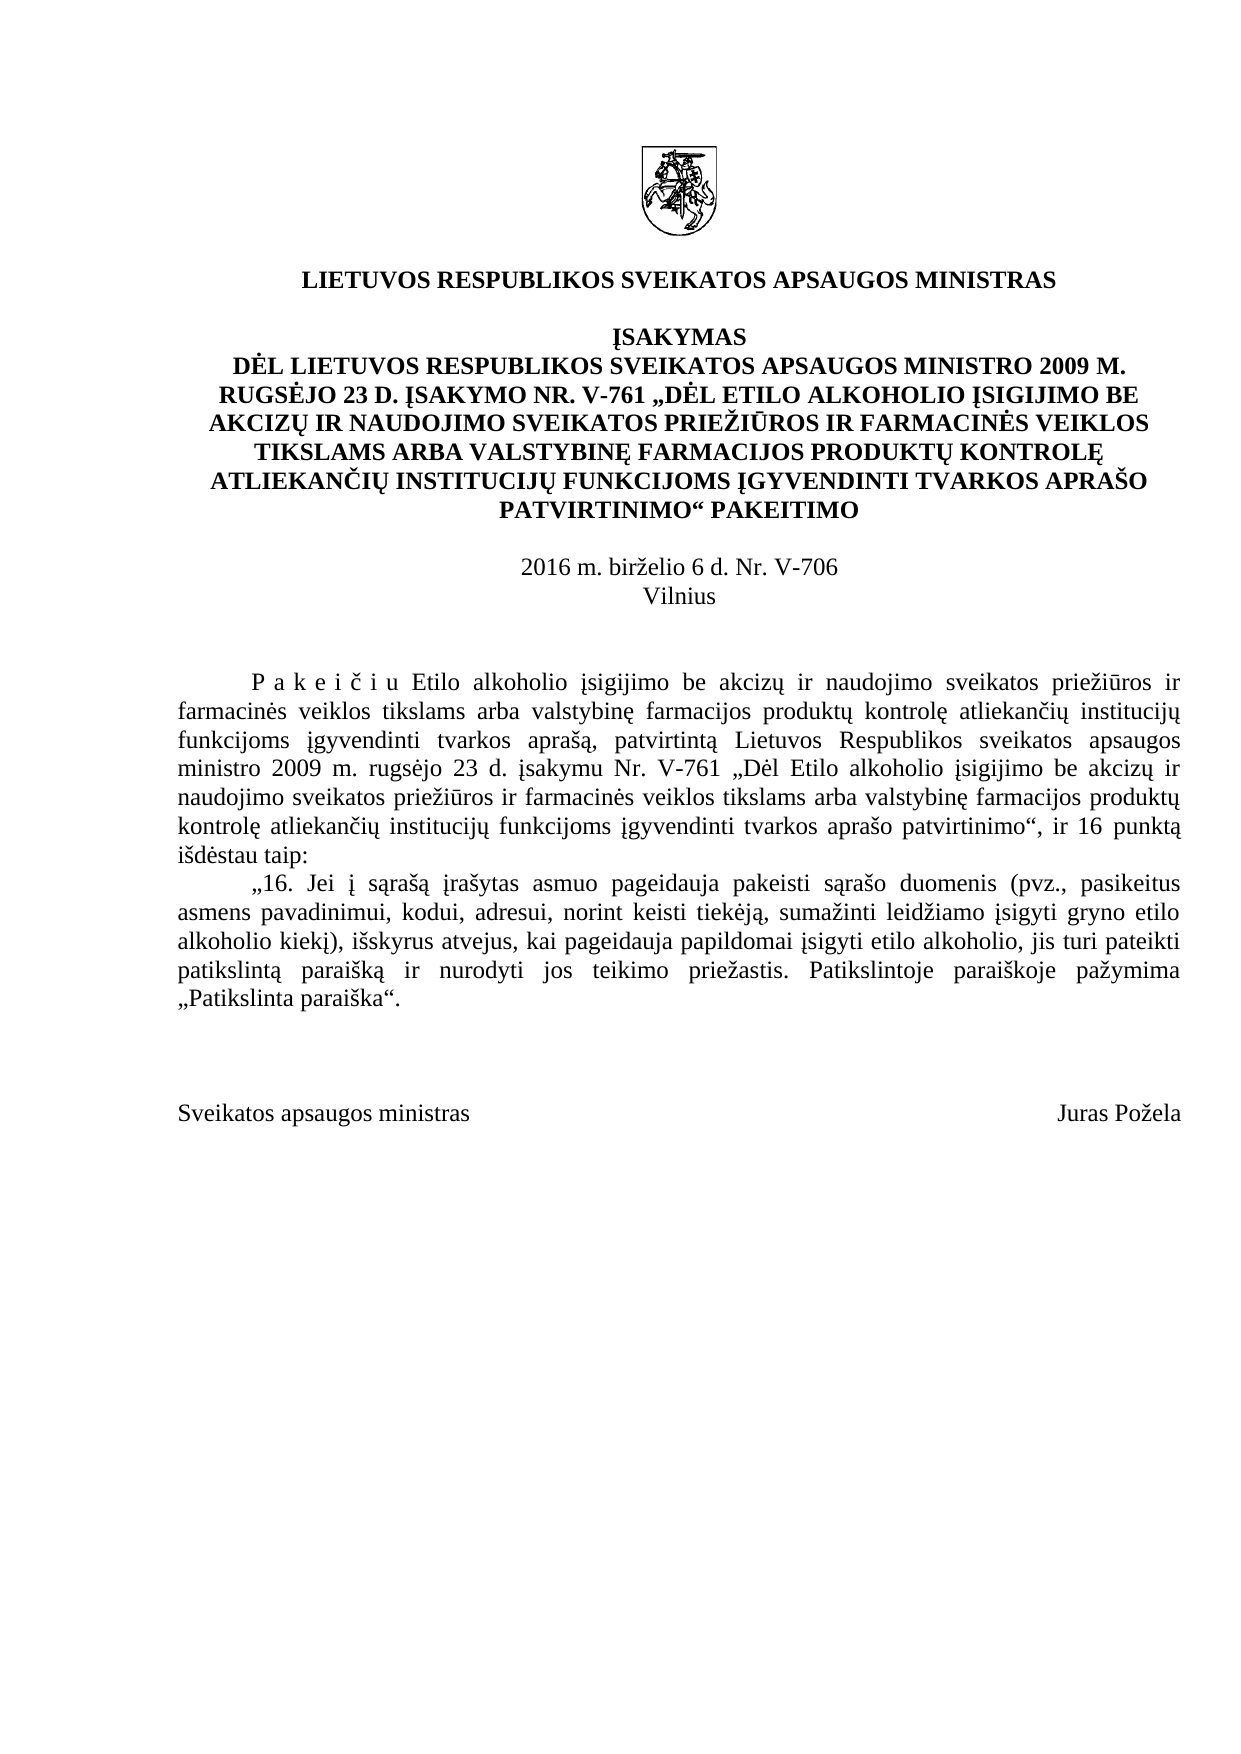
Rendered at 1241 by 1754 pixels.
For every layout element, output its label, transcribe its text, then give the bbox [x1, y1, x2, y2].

text ĮSAKYMAS [177, 322, 1181, 351]
text DĖL LIETUVOS RESPUBLIKOS SVEIKATOS APSAUGOS MINISTRO 2009 M. RUGSĖJO 23 D. ĮSAKYMO NR. V-761 „DĖL ETILO ALKOHOLIO ĮSIGIJIMO BE AKCIZŲ IR NAUDOJIMO SVEIKATOS PRIEŽIŪROS IR FARMACINĖS VEIKLOS TIKSLAMS ARBA VALSTYBINĘ FARMACIJOS PRODUKTŲ KONTROLĘ ATLIEKANČIŲ INSTITUCIJŲ FUNKCIJOMS ĮGYVENDINTI TVARKOS APRAŠO PATVIRTINIMO“ PAKEITIMO [177, 351, 1181, 523]
text 2016 m. birželio 6 d. Nr. V-706 [177, 552, 1181, 581]
text Vilnius [177, 581, 1181, 610]
text LIETUVOS RESPUBLIKOS SVEIKATOS APSAUGOS MINISTRAS [177, 265, 1181, 293]
text „16. Jei į sąrašą įrašytas asmuo pageidauja pakeisti sąrašo duomenis (pvz., pasikeitus asmens pavadinimui, kodui, adresui, norint keisti tiekėją, sumažinti leidžiamo įsigyti gryno etilo alkoholio kiekį), išskyrus atvejus, kai pageidauja papildomai įsigyti etilo alkoholio, jis turi pateikti patikslintą paraišką ir nurodyti jos teikimo priežastis. Patikslintoje paraiškoje pažymima „Patikslinta paraiška“. [177, 868, 1181, 1012]
text Pakeičiu Etilo alkoholio įsigijimo be akcizų ir naudojimo sveikatos priežiūros ir farmacinės veiklos tikslams arba valstybinę farmacijos produktų kontrolę atliekančių institucijų funkcijoms įgyvendinti tvarkos aprašą, patvirtintą Lietuvos Respublikos sveikatos apsaugos ministro 2009 m. rugsėjo 23 d. įsakymu Nr. V-761 „Dėl Etilo alkoholio įsigijimo be akcizų ir naudojimo sveikatos priežiūros ir farmacinės veiklos tikslams arba valstybinę farmacijos produktų kontrolę atliekančių institucijų funkcijoms įgyvendinti tvarkos aprašo patvirtinimo“, ir 16 punktą išdėstau taip: [177, 667, 1181, 868]
text Sveikatos apsaugos ministras Juras Požela [177, 1098, 1240, 1127]
